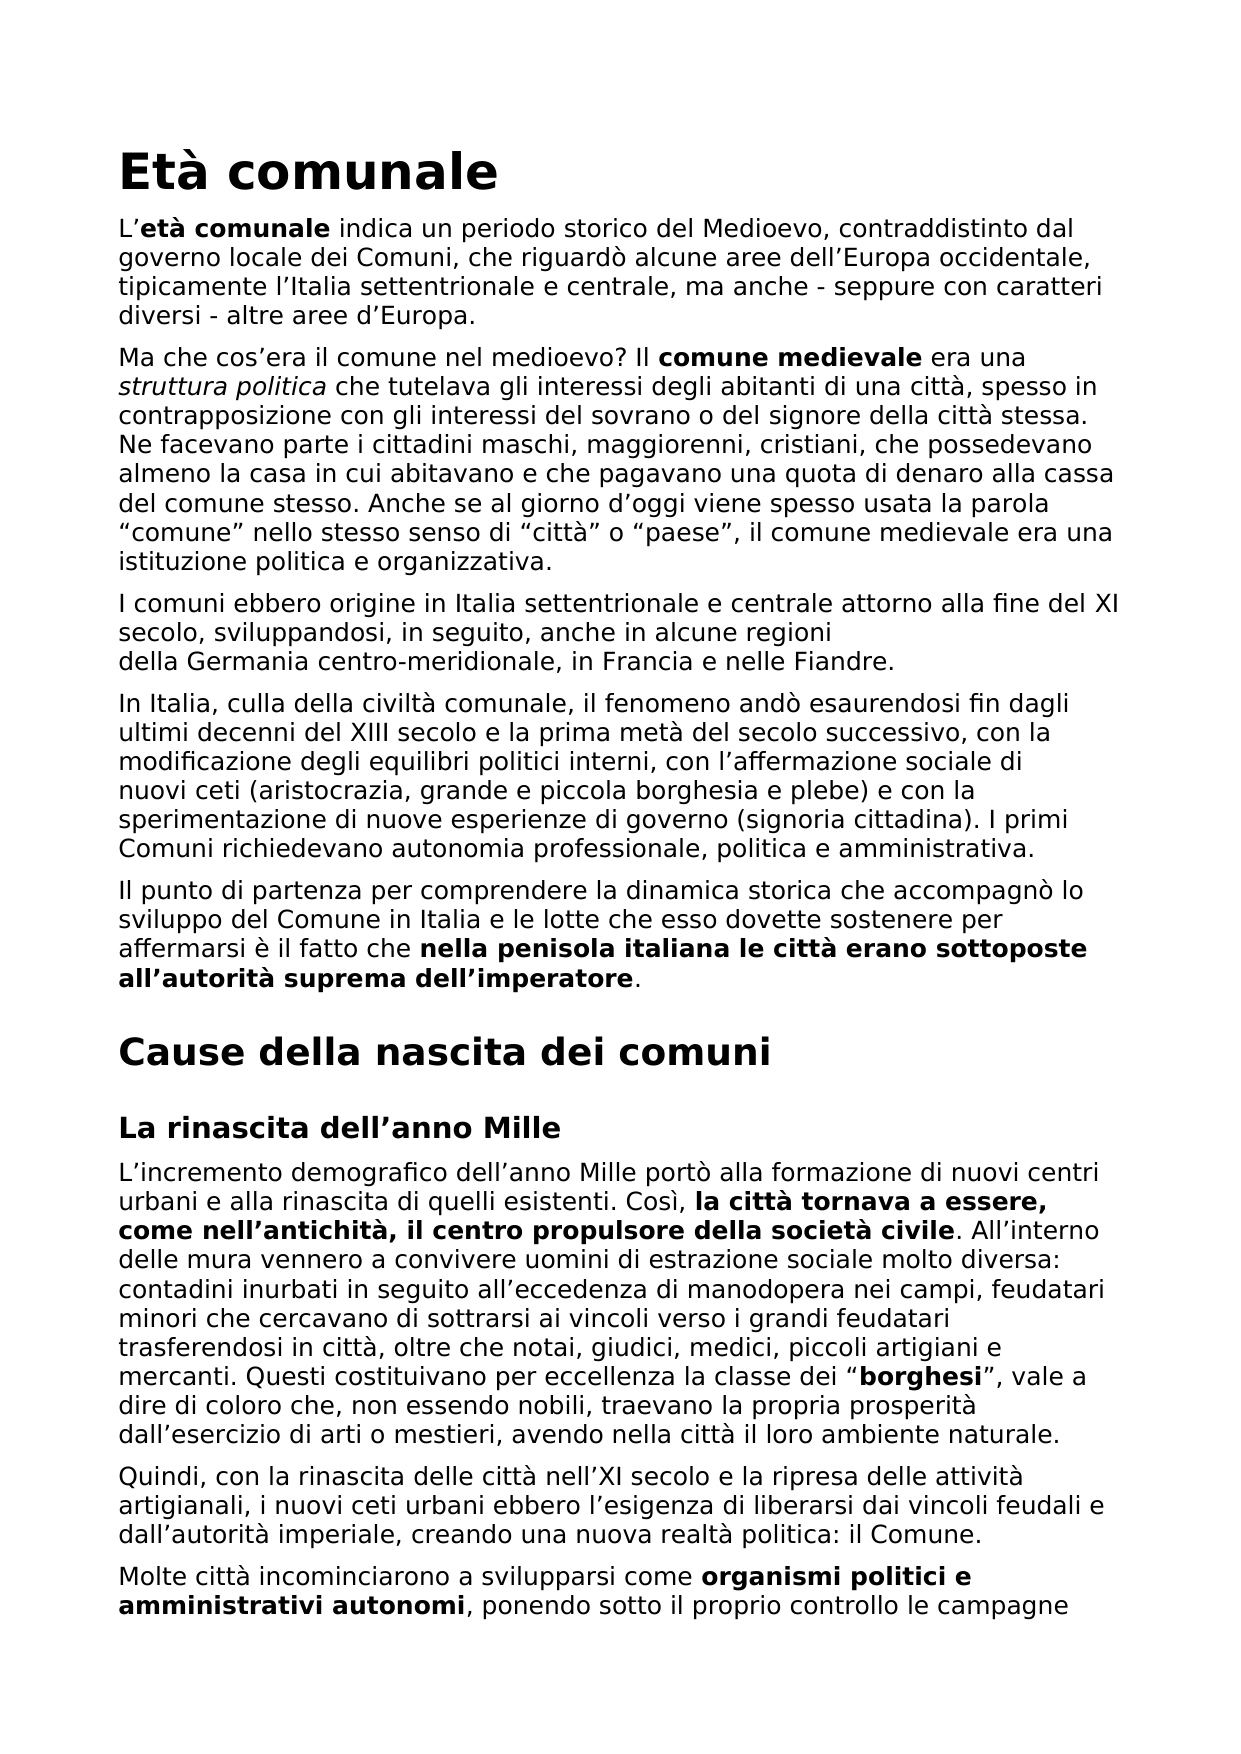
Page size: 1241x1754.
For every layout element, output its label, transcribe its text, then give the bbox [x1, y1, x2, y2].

text Il punto di partenza per comprendere la dinamica storica che accompagnò lo sviluppo del Comune in Italia e le lotte che esso dovette sostenere per affermarsi è il fatto che nella penisola italiana le città erano sottoposte all’autorità suprema dell’imperatore. [118, 876, 1122, 993]
text L’età comunale indica un periodo storico del Medioevo, contraddistinto dal governo locale dei Comuni, che riguardò alcune aree dell’Europa occidentale, tipicamente l’Italia settentrionale e centrale, ma anche - seppure con caratteri diversi - altre aree d’Europa. [118, 214, 1122, 331]
text L’incremento demografico dell’anno Mille portò alla formazione di nuovi centri urbani e alla rinascita di quelli esistenti. Così, la città tornava a essere, come nell’antichità, il centro propulsore della società civile. All’interno delle mura vennero a convivere uomini di estrazione sociale molto diversa: contadini inurbati in seguito all’eccedenza di manodopera nei campi, feudatari minori che cercavano di sottrarsi ai vincoli verso i grandi feudatari trasferendosi in città, oltre che notai, giudici, medici, piccoli artigiani e mercanti. Questi costituivano per eccellenza la classe dei “borghesi”, vale a dire di coloro che, non essendo nobili, traevano la propria prosperità dall’esercizio di arti o mestieri, avendo nella città il loro ambiente naturale. [118, 1158, 1122, 1450]
text In Italia, culla della civiltà comunale, il fenomeno andò esaurendosi fin dagli ultimi decenni del XIII secolo e la prima metà del secolo successivo, con la modificazione degli equilibri politici interni, con l’affermazione sociale di nuovi ceti (aristocrazia, grande e piccola borghesia e plebe) e con la sperimentazione di nuove esperienze di governo (signoria cittadina). I primi Comuni richiedevano autonomia professionale, politica e amministrativa. [118, 689, 1122, 864]
text Ma che cos’era il comune nel medioevo? Il comune medievale era una struttura politica che tutelava gli interessi degli abitanti di una città, spesso in contrapposizione con gli interessi del sovrano o del signore della città stessa. Ne facevano parte i cittadini maschi, maggiorenni, cristiani, che possedevano almeno la casa in cui abitavano e che pagavano una quota di denaro alla cassa del comune stesso. Anche se al giorno d’oggi viene spesso usata la parola “comune” nello stesso senso di “città” o “paese”, il comune medievale era una istituzione politica e organizzativa. [118, 343, 1122, 576]
text I comuni ebbero origine in Italia settentrionale e centrale attorno alla fine del XI secolo, sviluppandosi, in seguito, anche in alcune regioni della Germania centro-meridionale, in Francia e nelle Fiandre. [118, 589, 1122, 676]
subtitle La rinascita dell’anno Mille [118, 1112, 1122, 1146]
subtitle Cause della nascita dei comuni [118, 1031, 1122, 1074]
text Quindi, con la rinascita delle città nell’XI secolo e la ripresa delle attività artigianali, i nuovi ceti urbani ebbero l’esigenza di liberarsi dai vincoli feudali e dall’autorità imperiale, creando una nuova realtà politica: il Comune. [118, 1462, 1122, 1550]
text Molte città incominciarono a svilupparsi come organismi politici e amministrativi autonomi, ponendo sotto il proprio controllo le campagne [118, 1562, 1122, 1621]
subtitle Età comunale [118, 143, 1122, 201]
